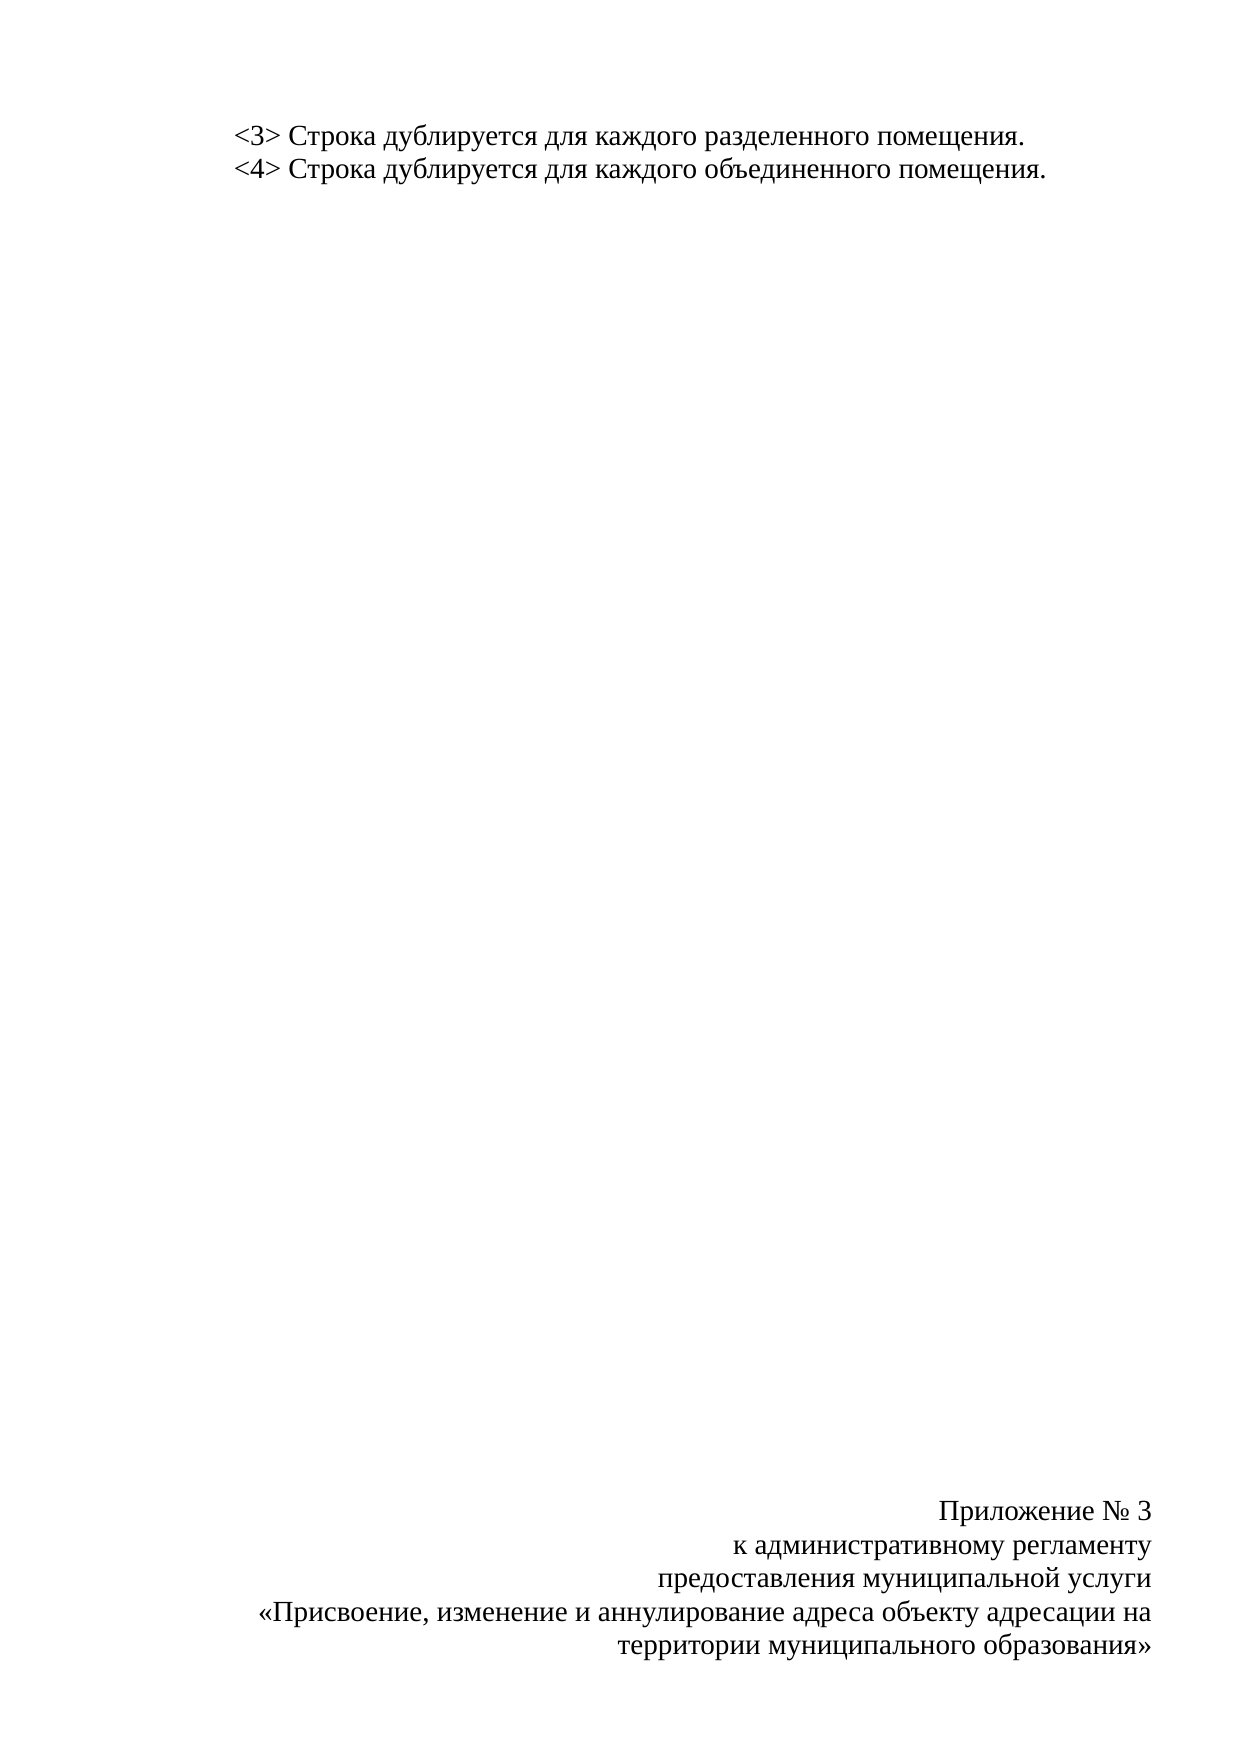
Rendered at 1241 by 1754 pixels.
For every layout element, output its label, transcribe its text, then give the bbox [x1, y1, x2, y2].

text <3> Строка дублируется для каждого разделенного помещения. [177, 118, 1152, 152]
text <4> Строка дублируется для каждого объединенного помещения. [177, 152, 1152, 185]
subtitle «Присвоение, изменение и аннулирование адреса объекту адресации на территории муниципального образования» [177, 1594, 1152, 1661]
subtitle предоставления муниципальной услуги [177, 1560, 1152, 1594]
subtitle к административному регламенту [177, 1527, 1152, 1560]
text Приложение № 3 [177, 1493, 1152, 1527]
